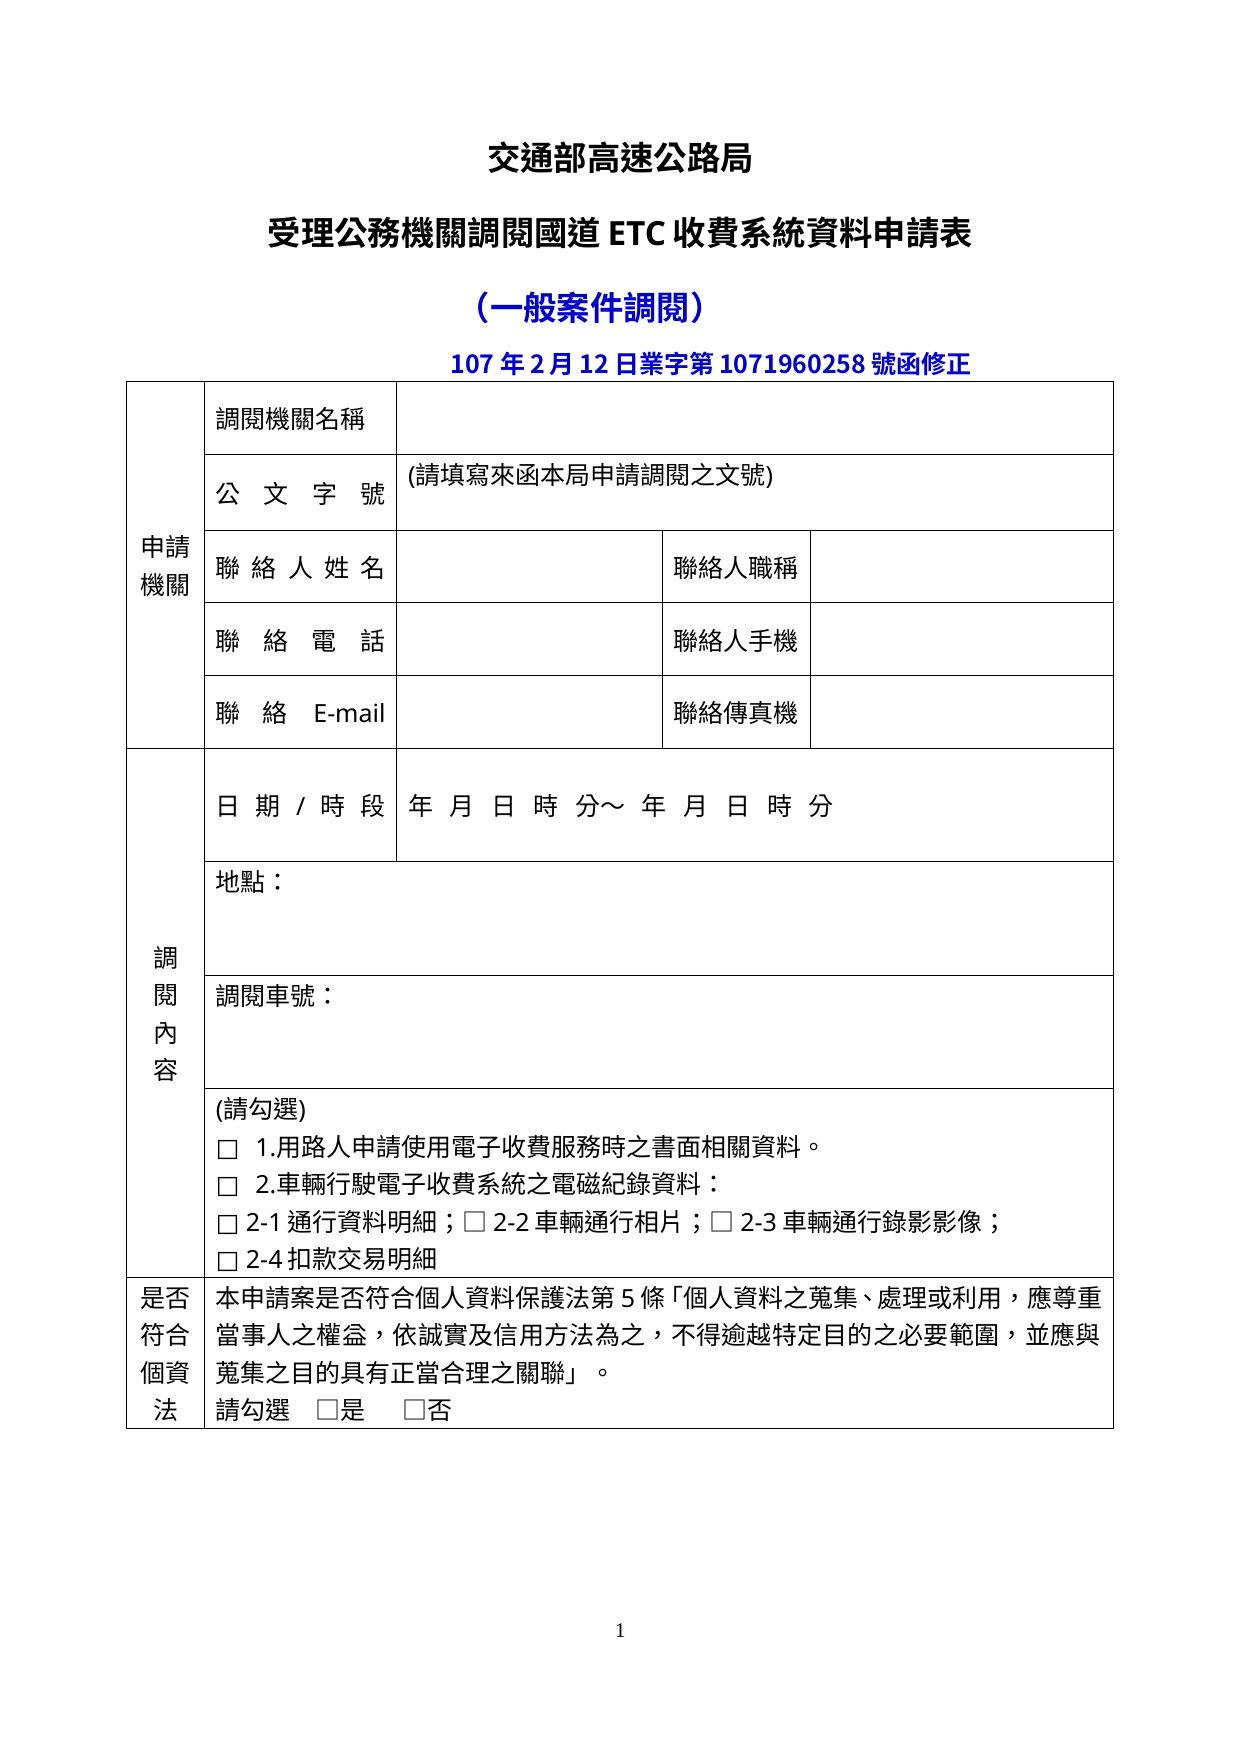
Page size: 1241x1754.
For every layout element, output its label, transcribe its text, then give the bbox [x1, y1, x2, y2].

table_cell [811, 676, 1113, 747]
text 107年2月12日業字第1071960258號函修正 [118, 343, 1122, 381]
table_header 調閱機關名稱 [205, 382, 396, 454]
table_cell 調 閱 內 容 [127, 749, 204, 1277]
table_cell [397, 603, 662, 675]
table_cell 聯絡人職稱 [663, 531, 810, 602]
table_cell [811, 531, 1113, 602]
table_cell 聯絡人姓名 [205, 531, 396, 602]
table_cell [397, 676, 662, 747]
table_cell 聯絡傳真機 [663, 676, 810, 747]
table_cell 聯絡E-mail [205, 676, 396, 747]
table_cell (請勾選) 1.用路人申請使用電子收費服務時之書面相關資料。 2.車輛行駛電子收費系統之電磁紀錄資料： □ 2-1通行資料明細；□ 2-2車輛通行相片；□ 2-3車輛通行錄影影像； □ 2-4扣款交易明細 [205, 1089, 1113, 1277]
table_header 申請機關 [127, 382, 204, 747]
text 受理公務機關調閱國道ETC收費系統資料申請表 [118, 193, 1122, 268]
table_cell 公文字號 [205, 455, 396, 530]
table_cell 地點： [205, 862, 1113, 974]
table_cell (請填寫來函本局申請調閱之文號) [397, 455, 1113, 530]
table_cell 聯 絡 電 話 [205, 603, 396, 675]
table_cell 年 月 日 時 分～ 年 月 日 時 分 [397, 749, 1113, 861]
table_cell [811, 603, 1113, 675]
table_cell 聯絡人手機 [663, 603, 810, 675]
text （一般案件調閱） [118, 268, 1122, 343]
table_cell 是否符合個資法 [127, 1278, 204, 1428]
table_header [397, 382, 1113, 454]
table_cell [397, 531, 662, 602]
table_cell 本申請案是否符合個人資料保護法第5條「個人資料之蒐集、處理或利用，應尊重當事人之權益，依誠實及信用方法為之，不得逾越特定目的之必要範圍，並應與蒐集之目的具有正當合理之關聯」。 請勾選 □是 □否 [205, 1278, 1113, 1428]
text 交通部高速公路局 [118, 118, 1122, 193]
table_cell 日期/時段 [205, 749, 396, 861]
table_cell 調閱車號： [205, 976, 1113, 1088]
